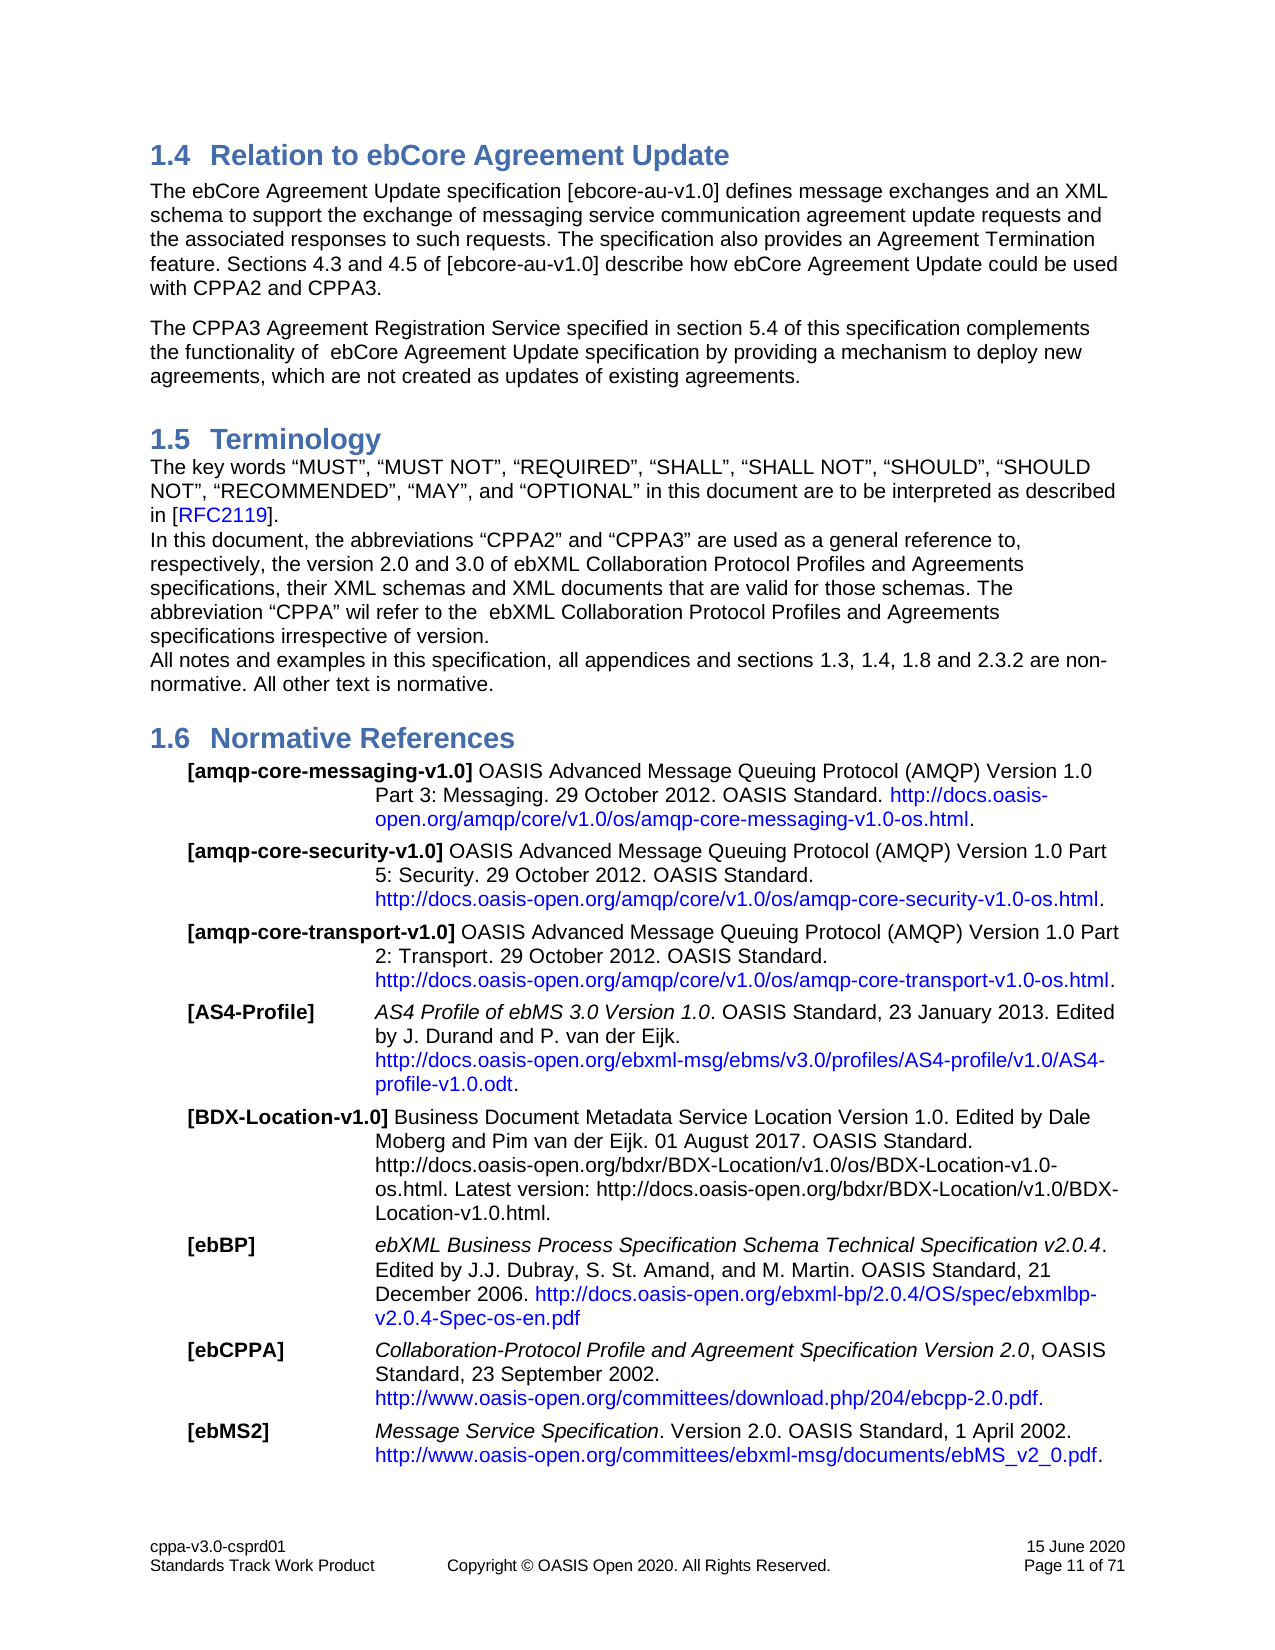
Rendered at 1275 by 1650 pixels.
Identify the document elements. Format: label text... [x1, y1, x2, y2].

text All notes and examples in this specification, all appendices and sections 1.3, 1.4, 1.8 and 2.3.2 are non-normative. All other text is normative. [150, 648, 1125, 696]
subtitle Relation to ebCore Agreement Update [150, 137, 1125, 171]
text The key words “MUST”, “MUST NOT”, “REQUIRED”, “SHALL”, “SHALL NOT”, “SHOULD”, “SHOULD NOT”, “RECOMMENDED”, “MAY”, and “OPTIONAL” in this document are to be interpreted as described in [RFC2119]. [150, 455, 1125, 527]
subtitle Normative References [150, 721, 1125, 754]
text [ebCPPA] Collaboration-Protocol Profile and Agreement Specification Version 2.0, OASIS Standard, 23 September 2002. http://www.oasis-open.org/committees/download.php/204/ebcpp-2.0.pdf. [187, 1338, 1125, 1410]
text [BDX-Location-v1.0] Business Document Metadata Service Location Version 1.0. Edited by Dale Moberg and Pim van der Eijk. 01 August 2017. OASIS Standard. http://docs.oasis-open.org/bdxr/BDX-Location/v1.0/os/BDX-Location-v1.0-os.html. Latest version: http://docs.oasis-open.org/bdxr/BDX-Location/v1.0/BDX-Location-v1.0.html. [187, 1105, 1125, 1225]
text [ebMS2] Message Service Specification. Version 2.0. OASIS Standard, 1 April 2002. http://www.oasis-open.org/committees/ebxml-msg/documents/ebMS_v2_0.pdf. [187, 1418, 1125, 1467]
subtitle Terminology [150, 422, 1125, 455]
text [AS4-Profile] AS4 Profile of ebMS 3.0 Version 1.0. OASIS Standard, 23 January 2013. Edited by J. Durand and P. van der Eijk. http://docs.oasis-open.org/ebxml-msg/ebms/v3.0/profiles/AS4-profile/v1.0/AS4-profile-v1.0.odt. [187, 1000, 1125, 1096]
text The CPPA3 Agreement Registration Service specified in section 5.4 of this specification complements the functionality of ebCore Agreement Update specification by providing a mechanism to deploy new agreements, which are not created as updates of existing agreements. [150, 316, 1125, 388]
text [amqp-core-messaging-v1.0] OASIS Advanced Message Queuing Protocol (AMQP) Version 1.0 Part 3: Messaging. 29 October 2012. OASIS Standard. http://docs.oasis-open.org/amqp/core/v1.0/os/amqp-core-messaging-v1.0-os.html. [187, 759, 1125, 831]
text The ebCore Agreement Update specification [ebcore-au-v1.0] defines message exchanges and an XML schema to support the exchange of messaging service communication agreement update requests and the associated responses to such requests. The specification also provides an Agreement Termination feature. Sections 4.3 and 4.5 of [ebcore-au-v1.0] describe how ebCore Agreement Update could be used with CPPA2 and CPPA3. [150, 179, 1125, 299]
text [amqp-core-transport-v1.0] OASIS Advanced Message Queuing Protocol (AMQP) Version 1.0 Part 2: Transport. 29 October 2012. OASIS Standard. http://docs.oasis-open.org/amqp/core/v1.0/os/amqp-core-transport-v1.0-os.html. [187, 920, 1125, 992]
text In this document, the abbreviations “CPPA2” and “CPPA3” are used as a general reference to, respectively, the version 2.0 and 3.0 of ebXML Collaboration Protocol Profiles and Agreements specifications, their XML schemas and XML documents that are valid for those schemas. The abbreviation “CPPA” wil refer to the ebXML Collaboration Protocol Profiles and Agreements specifications irrespective of version. [150, 527, 1125, 648]
text [ebBP] ebXML Business Process Specification Schema Technical Specification v2.0.4. Edited by J.J. Dubray, S. St. Amand, and M. Martin. OASIS Standard, 21 December 2006. http://docs.oasis-open.org/ebxml-bp/2.0.4/OS/spec/ebxmlbp-v2.0.4-Spec-os-en.pdf [187, 1233, 1125, 1330]
text [amqp-core-security-v1.0] OASIS Advanced Message Queuing Protocol (AMQP) Version 1.0 Part 5: Security. 29 October 2012. OASIS Standard. http://docs.oasis-open.org/amqp/core/v1.0/os/amqp-core-security-v1.0-os.html. [187, 839, 1125, 911]
